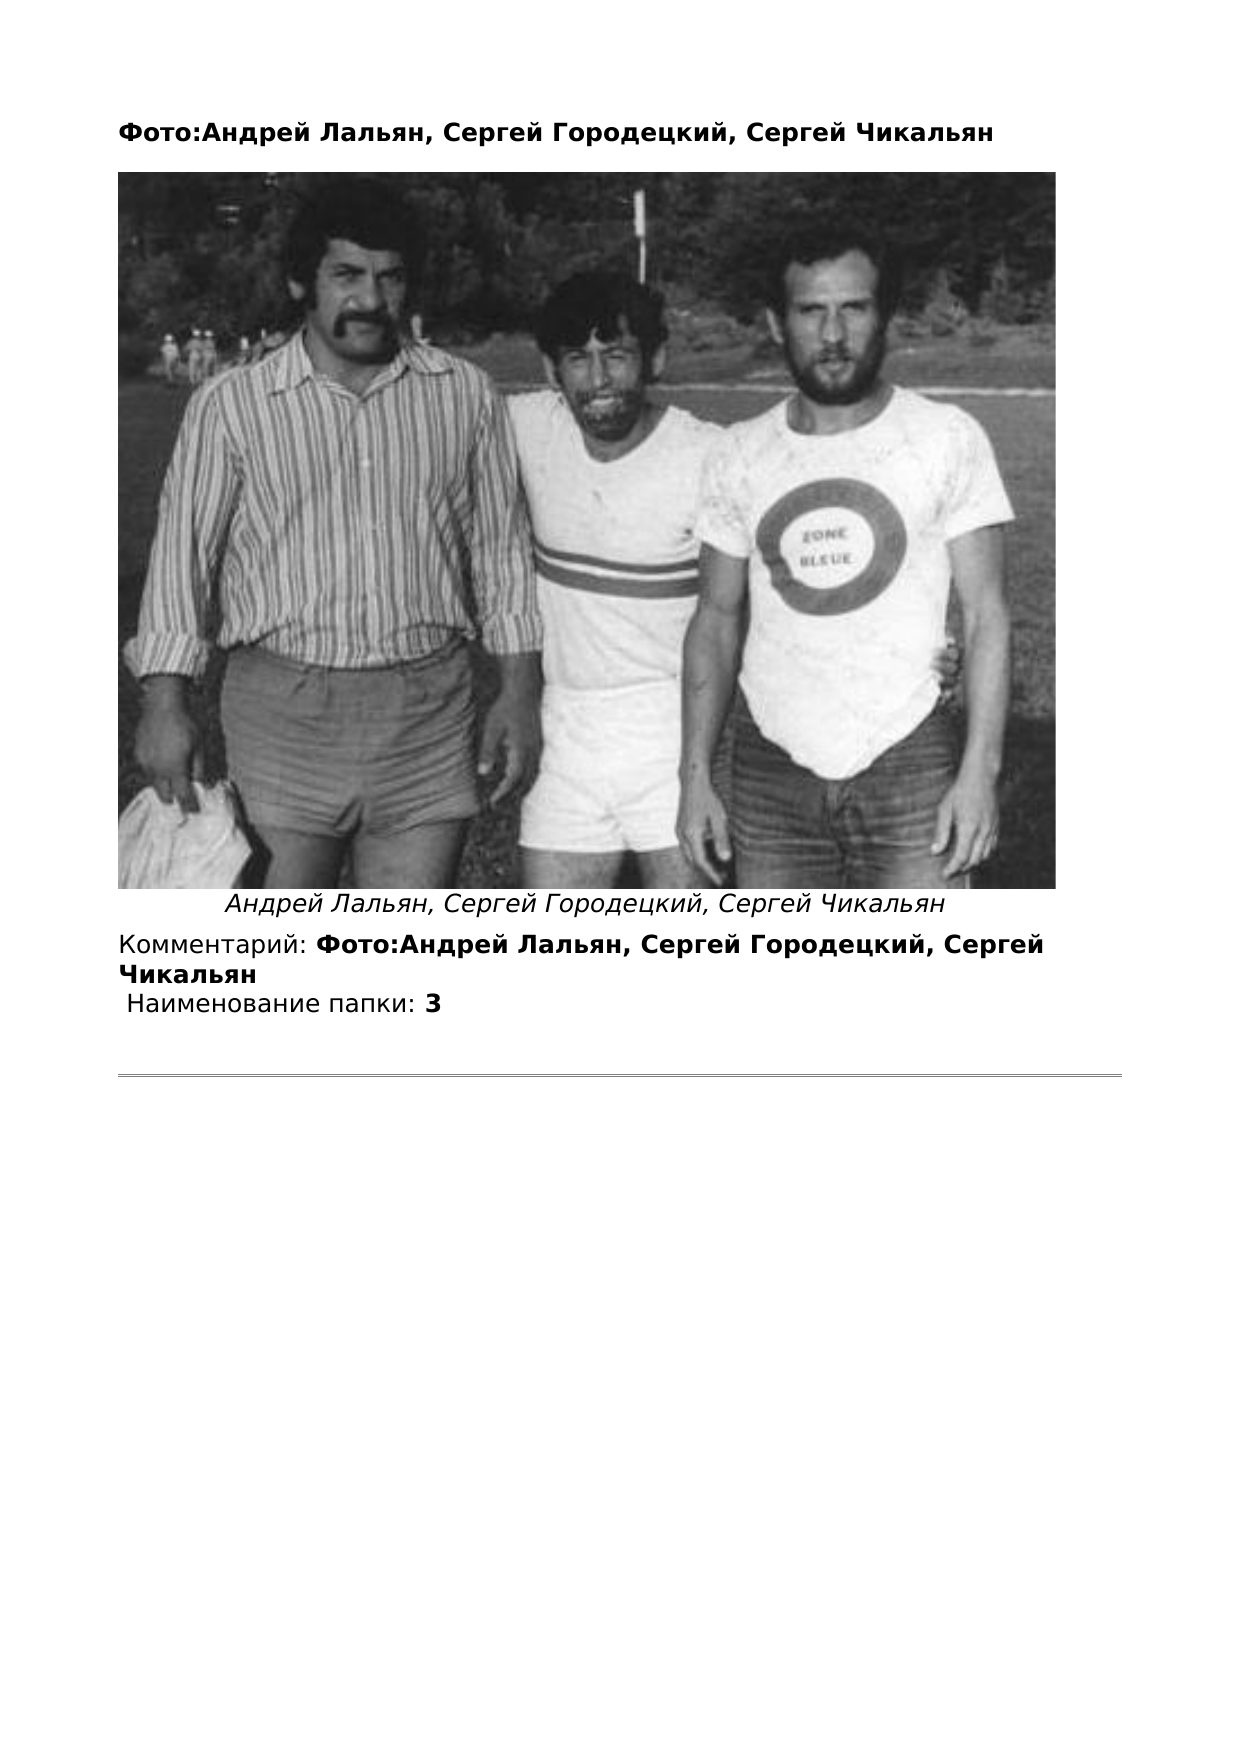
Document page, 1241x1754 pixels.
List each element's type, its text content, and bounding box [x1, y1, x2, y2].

picture [118, 172, 1056, 889]
subtitle Фото:Андрей Лальян, Сергей Городецкий, Сергей Чикальян [118, 118, 1122, 147]
text Андрей Лальян, Сергей Городецкий, Сергей Чикальян [118, 889, 1056, 918]
text Комментарий: Фото:Андрей Лальян, Сергей Городецкий, Сергей Чикальян Наименование папки: 3 [118, 931, 1122, 1047]
